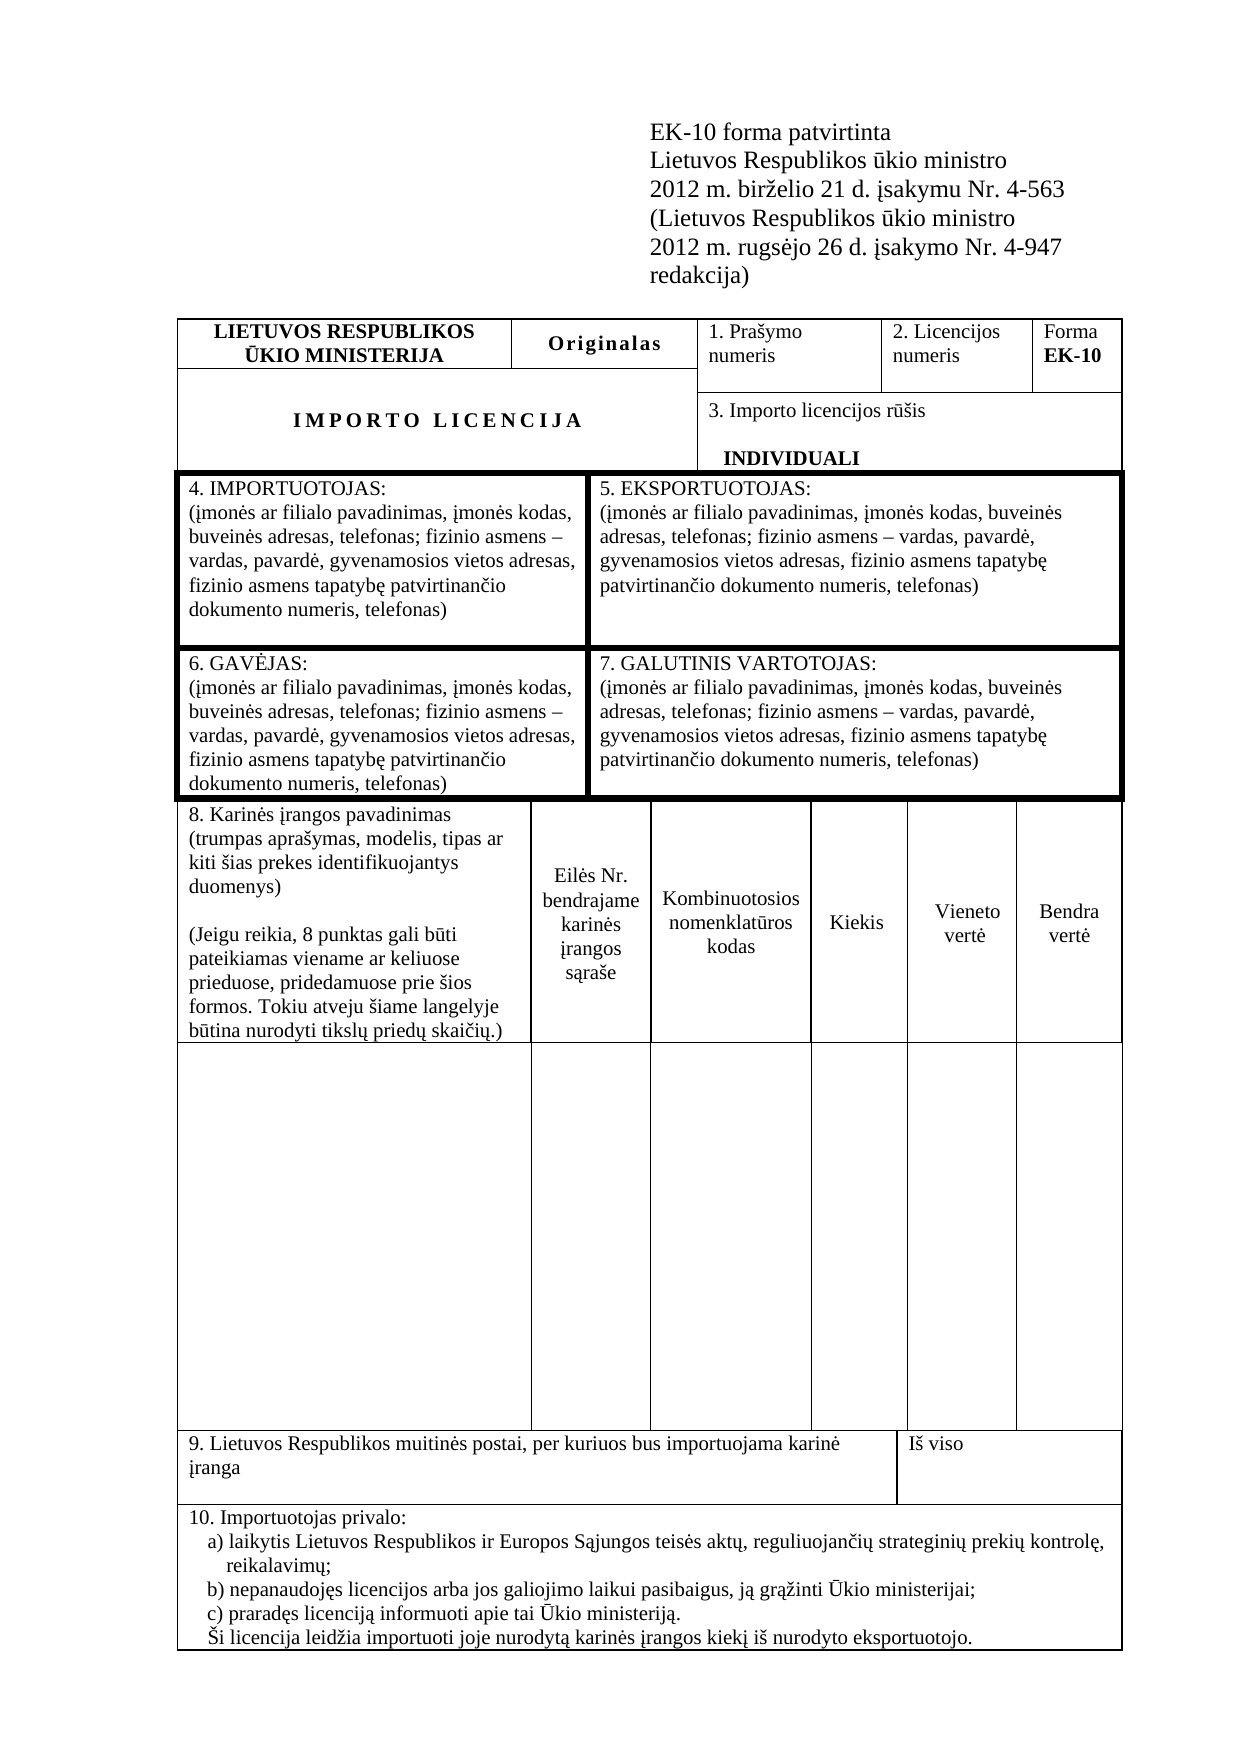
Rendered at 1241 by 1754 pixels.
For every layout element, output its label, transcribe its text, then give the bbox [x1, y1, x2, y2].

table_cell [1017, 1154, 1122, 1181]
table_cell [1017, 1126, 1122, 1154]
table_cell [651, 1319, 811, 1347]
table_cell [1017, 1236, 1122, 1264]
table_cell [532, 1071, 650, 1098]
table_cell [908, 1319, 1016, 1347]
table_cell [651, 1236, 811, 1264]
table_cell [178, 1319, 531, 1347]
table_cell [1017, 1099, 1122, 1126]
table_cell [178, 1043, 531, 1071]
table_cell [651, 1126, 811, 1154]
table_cell [908, 1236, 1016, 1264]
table_cell [812, 1043, 907, 1071]
table_cell IMPORTO LICENCIJA [178, 369, 697, 470]
table_cell [908, 1264, 1016, 1292]
table_cell [651, 1154, 811, 1181]
table_cell [532, 1126, 650, 1154]
table_cell [812, 1319, 907, 1347]
table_cell [812, 1375, 907, 1402]
table_cell [908, 1375, 1016, 1402]
table_cell [532, 1292, 650, 1319]
table_cell [178, 1347, 531, 1374]
table_cell [532, 1264, 650, 1292]
table_header Originalas [512, 320, 697, 367]
table_cell [1017, 1292, 1122, 1319]
table_cell [651, 1209, 811, 1236]
table_cell 8. Karinės įrangos pavadinimas (trumpas aprašymas, modelis, tipas ar kiti šias prekes identifikuojantys duomenys) (Jeigu reikia, 8 punktas gali būti pateikiamas viename ar keliuose prieduose, pridedamuose prie šios formos. Tokiu atveju šiame langelyje būtina nurodyti tikslų priedų skaičių.) [178, 802, 530, 1042]
table_cell [1017, 1375, 1122, 1402]
table_cell Kiekis [812, 802, 907, 1042]
table_cell [532, 1236, 650, 1264]
table_cell [532, 1209, 650, 1236]
text redakcija) [649, 260, 1122, 289]
table_cell [651, 1347, 811, 1374]
table_cell [651, 1292, 811, 1319]
table_cell 10. Importuotojas privalo: a) laikytis Lietuvos Respublikos ir Europos Sąjungos teisės aktų, reguliuojančių strateginių prekių kontrolę, reikalavimų; b) nepanaudojęs licencijos arba jos galiojimo laikui pasibaigus, ją grąžinti Ūkio ministerijai; c) praradęs licenciją informuoti apie tai Ūkio ministeriją. Ši licencija leidžia importuoti joje nurodytą karinės įrangos kiekį iš nurodyto eksportuotojo. [178, 1505, 1121, 1649]
table_cell Kombinuotosios nomenklatūros kodas [652, 802, 810, 1042]
table_cell [1017, 1347, 1122, 1374]
table_cell [651, 1099, 811, 1126]
table_cell [1017, 1071, 1122, 1098]
table_cell [812, 1071, 907, 1098]
table_cell Vieneto vertė [908, 802, 1016, 1042]
table_cell [908, 1181, 1016, 1209]
table_cell [908, 1043, 1016, 1071]
table_cell [651, 1375, 811, 1402]
table_cell [178, 1264, 531, 1292]
table_cell [908, 1154, 1016, 1181]
table_cell [908, 1099, 1016, 1126]
table_cell [651, 1043, 811, 1071]
table_cell [812, 1292, 907, 1319]
table_header Forma EK-10 [1033, 320, 1121, 392]
table_cell [178, 1071, 531, 1098]
table_cell [1017, 1181, 1122, 1209]
table_cell [178, 1181, 531, 1209]
table_cell [532, 1099, 650, 1126]
table_cell [812, 1126, 907, 1154]
text 2012 m. rugsėjo 26 d. įsakymo Nr. 4-947 [649, 232, 1122, 260]
table_cell [812, 1347, 907, 1374]
table_cell [178, 1126, 531, 1154]
table_cell [532, 1319, 650, 1347]
table_cell [178, 1402, 531, 1430]
table_cell [178, 1236, 531, 1264]
table_cell [532, 1043, 650, 1071]
table_cell 5. EKSPORTUOTOJAS: (įmonės ar filialo pavadinimas, įmonės kodas, buveinės adresas, telefonas; fizinio asmens – vardas, pavardė, gyvenamosios vietos adresas, fizinio asmens tapatybę patvirtinančio dokumento numeris, telefonas) [591, 476, 1119, 645]
table_cell 4. IMPORTUOTOJAS: (įmonės ar filialo pavadinimas, įmonės kodas, buveinės adresas, telefonas; fizinio asmens – vardas, pavardė, gyvenamosios vietos adresas, fizinio asmens tapatybę patvirtinančio dokumento numeris, telefonas) [180, 476, 585, 645]
table_cell [812, 1181, 907, 1209]
table_cell [908, 1347, 1016, 1374]
table_header 1. Prašymo numeris [698, 320, 881, 392]
text (Lietuvos Respublikos ūkio ministro [649, 203, 1122, 232]
table_cell [178, 1375, 531, 1402]
table_cell [1017, 1043, 1122, 1071]
table_header LIETUVOS RESPUBLIKOS ŪKIO MINISTERIJA [178, 320, 511, 367]
table_cell 3. Importo licencijos rūšis INDIVIDUALI [698, 393, 1121, 470]
table_cell Bendra vertė [1017, 802, 1121, 1042]
table_cell Iš viso [898, 1431, 1121, 1503]
table_cell Eilės Nr. bendrajame karinės įrangos sąraše [532, 802, 650, 1042]
table_cell [812, 1264, 907, 1292]
table_cell [532, 1375, 650, 1402]
table_cell [908, 1209, 1016, 1236]
table_cell [908, 1071, 1016, 1098]
table_cell 6. GAVĖJAS: (įmonės ar filialo pavadinimas, įmonės kodas, buveinės adresas, telefonas; fizinio asmens – vardas, pavardė, gyvenamosios vietos adresas, fizinio asmens tapatybę patvirtinančio dokumento numeris, telefonas) [180, 651, 585, 795]
table_cell [1017, 1209, 1122, 1236]
table_cell [812, 1154, 907, 1181]
table_cell [532, 1402, 650, 1430]
table_cell [1017, 1319, 1122, 1347]
text 2012 m. birželio 21 d. įsakymu Nr. 4-563 [649, 174, 1122, 203]
table_cell [178, 1099, 531, 1126]
table_cell [651, 1181, 811, 1209]
table_cell [908, 1292, 1016, 1319]
table_cell [178, 1154, 531, 1181]
table_cell [908, 1126, 1016, 1154]
table_cell [908, 1402, 1016, 1430]
table_cell [651, 1071, 811, 1098]
table_cell [178, 1209, 531, 1236]
table_cell 7. GALUTINIS VARTOTOJAS: (įmonės ar filialo pavadinimas, įmonės kodas, buveinės adresas, telefonas; fizinio asmens – vardas, pavardė, gyvenamosios vietos adresas, fizinio asmens tapatybę patvirtinančio dokumento numeris, telefonas) [591, 651, 1119, 795]
table_cell [651, 1402, 811, 1430]
text EK-10 forma patvirtinta [649, 117, 1122, 145]
table_cell [812, 1236, 907, 1264]
text Lietuvos Respublikos ūkio ministro [649, 145, 1122, 174]
table_cell [1017, 1264, 1122, 1292]
table_cell [1017, 1402, 1122, 1430]
table_header 2. Licencijos numeris [882, 320, 1032, 392]
table_cell 9. Lietuvos Respublikos muitinės postai, per kuriuos bus importuojama karinė įranga [178, 1431, 896, 1503]
table_cell [651, 1264, 811, 1292]
table_cell [178, 1292, 531, 1319]
table_cell [532, 1347, 650, 1374]
table_cell [812, 1099, 907, 1126]
table_cell [532, 1181, 650, 1209]
table_cell [532, 1154, 650, 1181]
table_cell [812, 1402, 907, 1430]
table_cell [812, 1209, 907, 1236]
